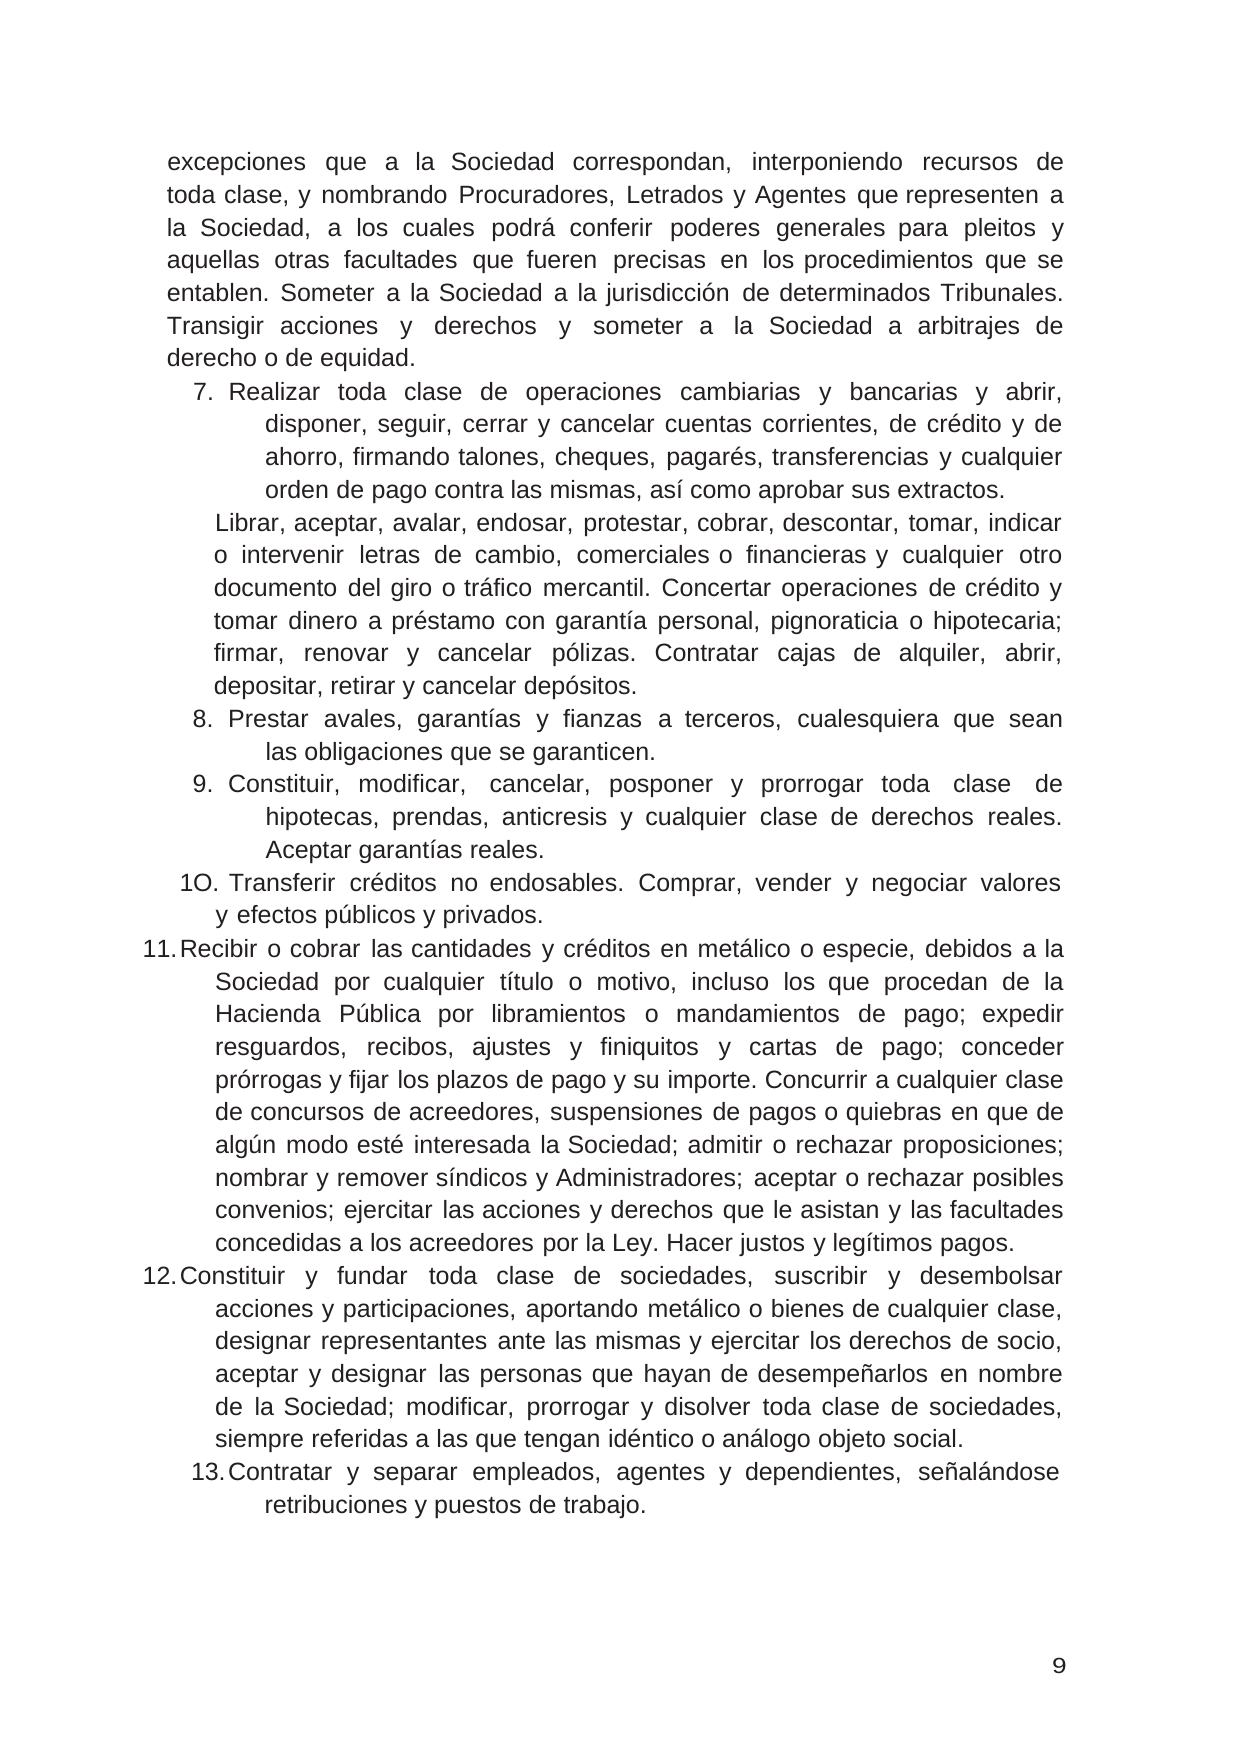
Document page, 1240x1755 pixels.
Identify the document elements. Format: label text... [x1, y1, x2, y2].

list Prestar avales, garantías y fianzas a terceros, cualesquiera que sean las obligaciones que se garanticen. [192, 704, 1063, 765]
list Realizar toda clase de operaciones cambiarias y bancarias y abrir, disponer, seguir, cerrar y cancelar cuentas corrientes, de crédito y de ahorro, firmando talones, cheques, pagarés, transferencias y cualquier orden de pago contra las mismas, así como aprobar sus extractos. [193, 377, 1062, 503]
list Contratar y separar empleados, agentes y dependientes, señalándose retribuciones y puestos de trabajo. [191, 1457, 1060, 1519]
text excepciones que a la Sociedad correspondan, interponiendo recursos de toda clase, y nombrando Procuradores, Letrados y Agentes que representen a la Sociedad, a los cuales podrá conferir poderes generales para pleitos y aquellas otras facultades que fueren precisas en los procedimientos que se entablen. Someter a la Sociedad a la jurisdicción de determinados Tribunales. Transigir acciones y derechos y someter a la Sociedad a arbitrajes de derecho o de equidad. [167, 147, 1064, 372]
list Constituir y fundar toda clase de sociedades, suscribir y desembolsar acciones y participaciones, aportando metálico o bienes de cualquier clase, designar representantes ante las mismas y ejercitar los derechos de socio, aceptar y designar las personas que hayan de desempeñarlos en nombre de la Sociedad; modificar, prorrogar y disolver toda clase de sociedades, siempre referidas a las que tengan idéntico o análogo objeto social. [142, 1261, 1063, 1453]
text 1O. Transferir créditos no endosables. Comprar, vender y negociar valores y efectos públicos y privados. [179, 868, 1061, 929]
text Librar, aceptar, avalar, endosar, protestar, cobrar, descontar, tomar, indicar o intervenir letras de cambio, comerciales o financieras y cualquier otro documento del giro o tráfico mercantil. Concertar operaciones de crédito y tomar dinero a préstamo con garantía personal, pignoraticia o hipotecaria; firmar, renovar y cancelar pólizas. Contratar cajas de alquiler, abrir, depositar, retirar y cancelar depósitos. [213, 508, 1062, 700]
list Recibir o cobrar las cantidades y créditos en metálico o especie, debidos a la Sociedad por cualquier título o motivo, incluso los que procedan de la Hacienda Pública por libramientos o mandamientos de pago; expedir resguardos, recibos, ajustes y finiquitos y cartas de pago; conceder prórrogas y fijar los plazos de pago y su importe. Concurrir a cualquier clase de concursos de acreedores, suspensiones de pagos o quiebras en que de algún modo esté interesada la Sociedad; admitir o rechazar proposiciones; nombrar y remover síndicos y Administradores; aceptar o rechazar posibles convenios; ejercitar las acciones y derechos que le asistan y las facultades concedidas a los acreedores por la Ley. Hacer justos y legítimos pagos. [142, 934, 1064, 1257]
list Constituir, modificar, cancelar, posponer y prorrogar toda clase de hipotecas, prendas, anticresis y cualquier clase de derechos reales. Aceptar garantías reales. [192, 769, 1063, 864]
